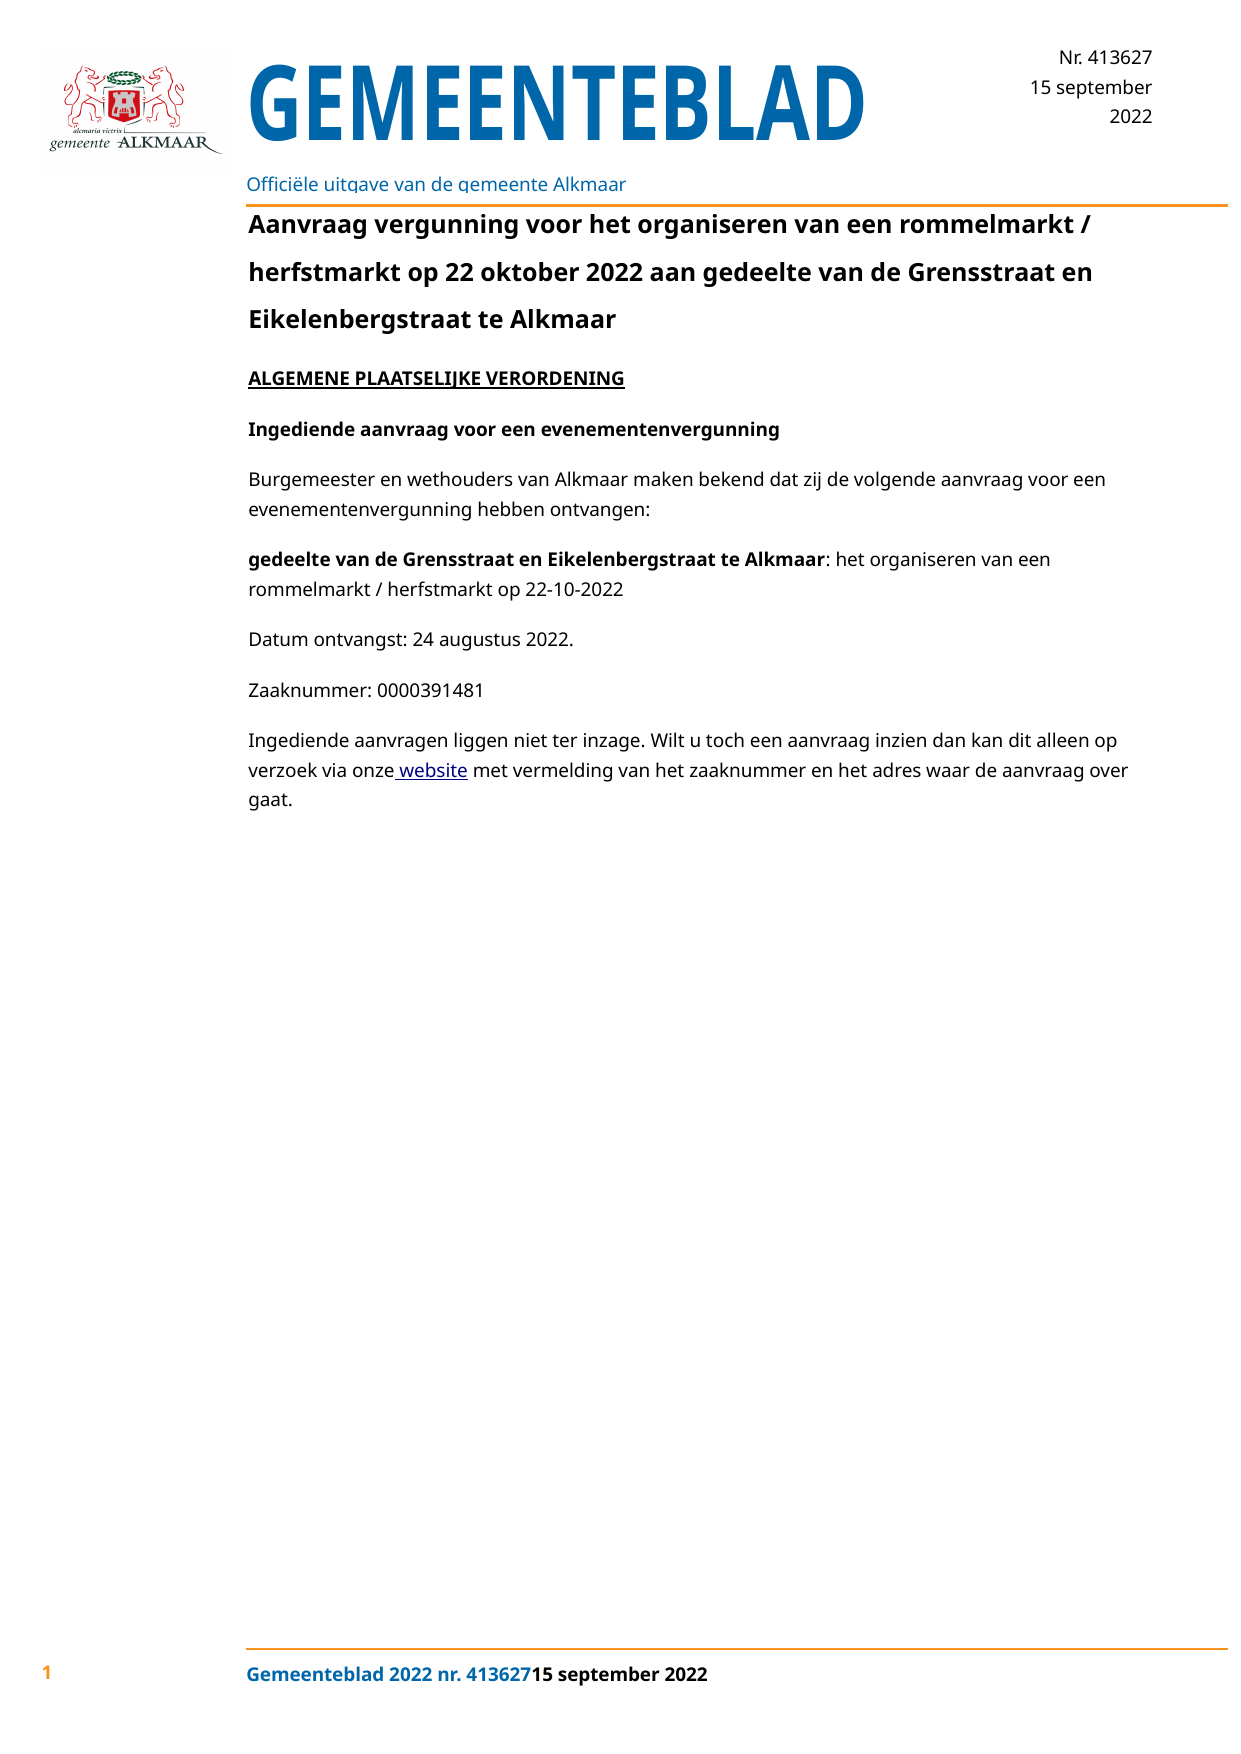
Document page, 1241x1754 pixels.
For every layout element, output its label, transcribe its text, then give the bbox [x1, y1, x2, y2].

text Ingediende aanvraag voor een evenementenvergunning [248, 416, 1152, 442]
text ALGEMENE PLAATSELIJKE VERORDENING [248, 366, 1152, 391]
text Ingediende aanvragen liggen niet ter inzage. Wilt u toch een aanvraag inzien dan kan dit alleen op verzoek via onze website met vermelding van het zaaknummer en het adres waar de aanvraag over gaat. [248, 727, 1152, 812]
text Aanvraag vergunning voor het organiseren van een rommelmarkt / herfstmarkt op 22 oktober 2022 aan gedeelte van de Grensstraat en Eikelenbergstraat te Alkmaar [248, 207, 1152, 336]
text Datum ontvangst: 24 augustus 2022. [248, 626, 1152, 652]
text Zaaknummer: 0000391481 [248, 677, 1152, 702]
text gedeelte van de Grensstraat en Eikelenbergstraat te Alkmaar: het organiseren van een rommelmarkt / herfstmarkt op 22-10-2022 [248, 546, 1152, 602]
picture [41, 47, 231, 172]
text Burgemeester en wethouders van Alkmaar maken bekend dat zij de volgende aanvraag voor een evenementenvergunning hebben ontvangen: [248, 466, 1152, 522]
